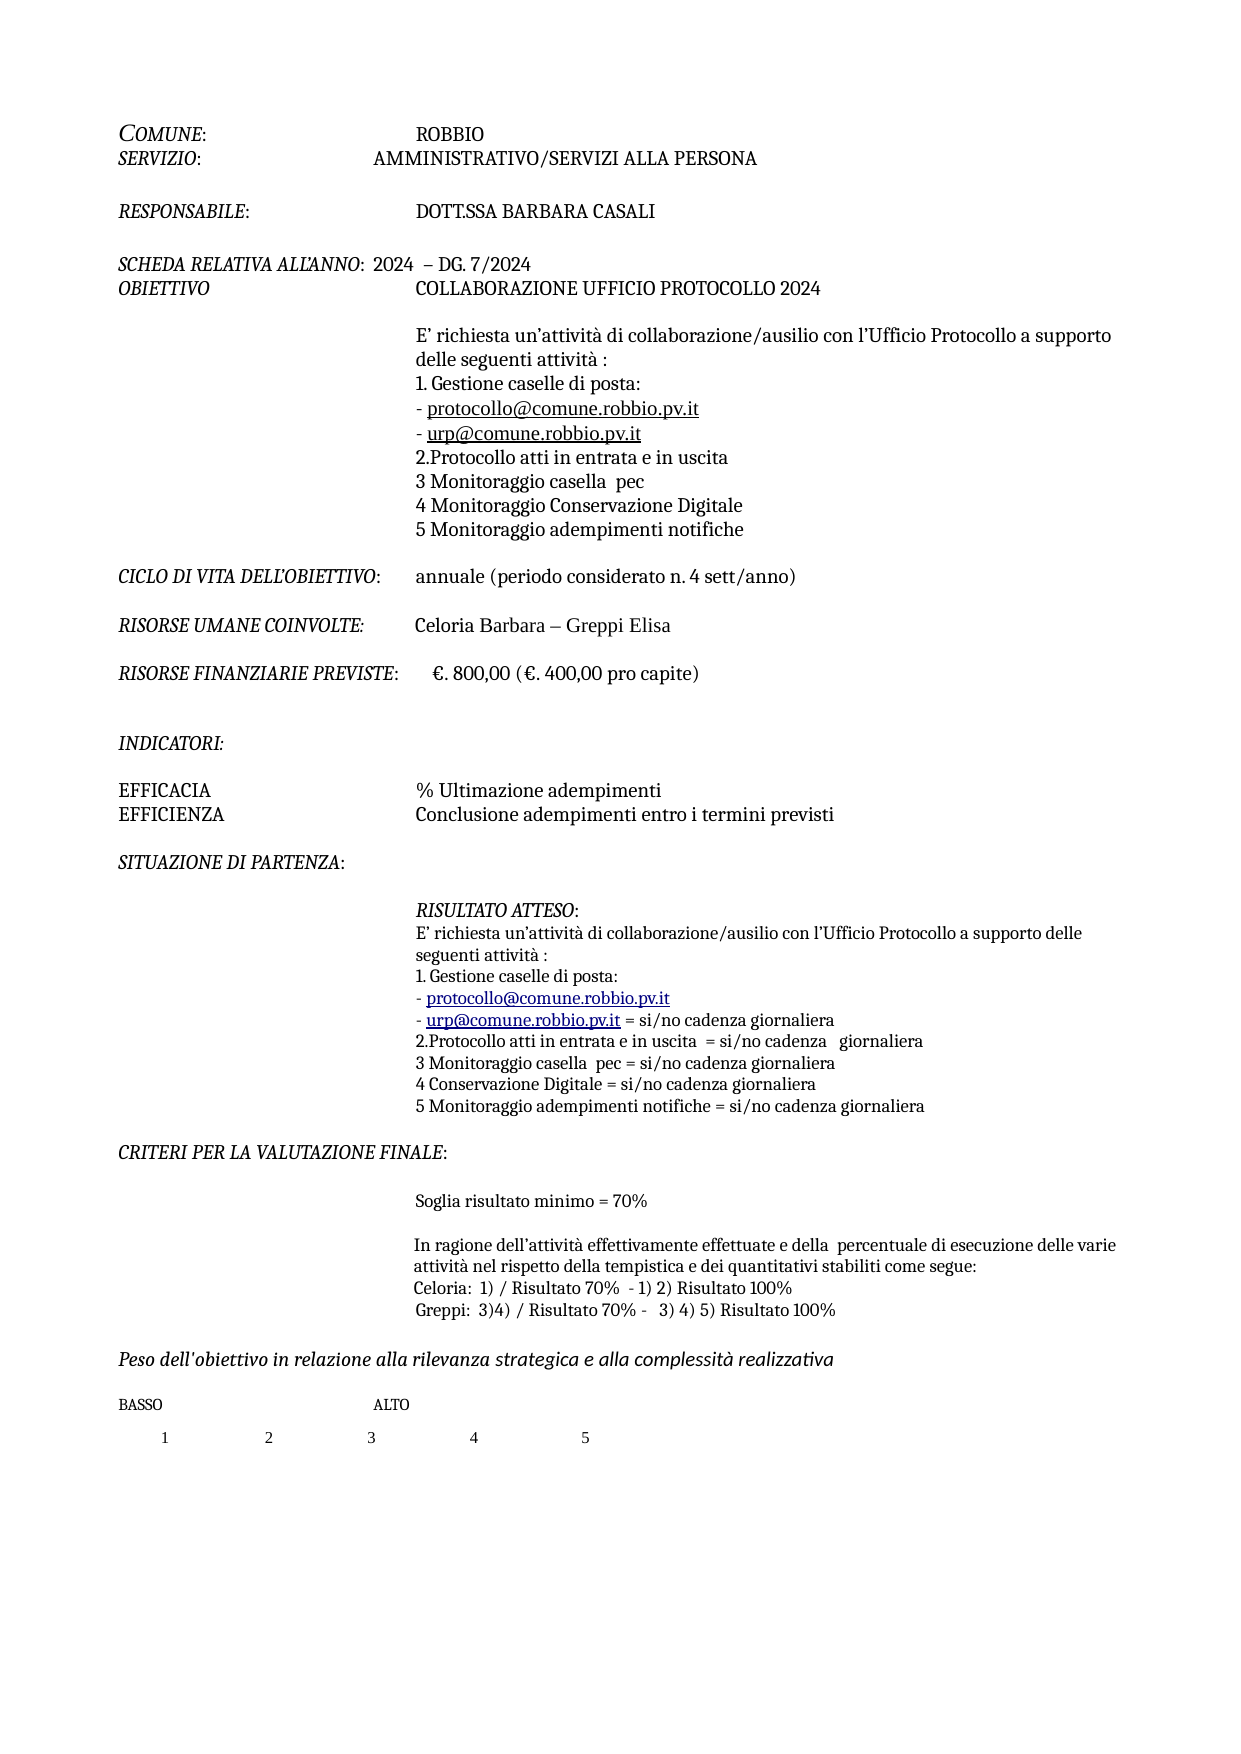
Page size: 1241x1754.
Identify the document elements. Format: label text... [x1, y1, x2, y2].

text E’ richiesta un’attività di collaborazione/ausilio con l’Ufficio Protocollo a supporto delle seguenti attività : [416, 923, 1122, 966]
text OBIETTIVO COLLABORAZIONE UFFICIO PROTOCOLLO 2024 [118, 276, 1122, 300]
text - protocollo@comune.robbio.pv.it [416, 396, 1122, 421]
table_header 2 [218, 1415, 320, 1447]
text 4 Conservazione Digitale = si/no cadenza giornaliera [416, 1074, 1122, 1095]
text 4 Monitoraggio Conservazione Digitale [416, 493, 1122, 517]
text - urp@comune.robbio.pv.it [416, 421, 1122, 445]
text E’ richiesta un’attività di collaborazione/ausilio con l’Ufficio Protocollo a supporto delle seguenti attività : [416, 324, 1122, 372]
text INDICATORI: [118, 731, 1122, 755]
text CRITERI PER LA VALUTAZIONE FINALE: [118, 1141, 1122, 1165]
text 1. Gestione caselle di posta: [416, 966, 1122, 988]
table_header 1 [112, 1415, 217, 1447]
text Soglia risultato minimo = 70% [118, 1189, 1122, 1213]
text 5 Monitoraggio adempimenti notifiche = si/no cadenza giornaliera [416, 1095, 1122, 1117]
text RESPONSABILE: DOTT.SSA BARBARA CASALI [118, 199, 1122, 223]
text - urp@comune.robbio.pv.it = si/no cadenza giornaliera [416, 1009, 1122, 1031]
text BASSO ALTO [118, 1395, 1122, 1414]
text RISULTATO ATTESO: [416, 899, 1122, 923]
text RISORSE UMANE COINVOLTE: Celoria Barbara – Greppi Elisa [118, 613, 1122, 638]
table_header 3 [320, 1415, 422, 1447]
table_header 5 [525, 1415, 646, 1447]
text RISORSE FINANZIARIE PREVISTE: €. 800,00 (€. 400,00 pro capite) [118, 662, 1122, 686]
text EFFICIENZA Conclusione adempimenti entro i termini previsti [118, 803, 1122, 827]
text EFFICACIA % Ultimazione adempimenti [118, 779, 1122, 803]
text SERVIZIO: AMMINISTRATIVO/SERVIZI ALLA PERSONA [118, 147, 1122, 171]
text COMUNE: ROBBIO [118, 118, 1122, 147]
text 2.Protocollo atti in entrata e in uscita 3 Monitoraggio casella pec [416, 445, 1122, 493]
text 2.Protocollo atti in entrata e in uscita = si/no cadenza giornaliera 3 Monitoraggio casella pec = si/no cadenza giornaliera [416, 1031, 1122, 1074]
text Peso dell'obiettivo in relazione alla rilevanza strategica e alla complessità realizzativa [118, 1346, 1122, 1371]
text 1. Gestione caselle di posta: [416, 372, 1122, 396]
text Greppi: 3)4) / Risultato 70% - 3) 4) 5) Risultato 100% [118, 1299, 1122, 1321]
text In ragione dell’attività effettivamente effettuate e della percentuale di esecuzione delle varie attività nel rispetto della tempistica e dei quantitativi stabiliti come segue: [414, 1234, 1122, 1277]
text Celoria: 1) / Risultato 70% - 1) 2) Risultato 100% [414, 1277, 1122, 1299]
table_header 4 [423, 1415, 525, 1447]
text SCHEDA RELATIVA ALL’ANNO: 2024 – DG. 7/2024 [118, 252, 1122, 276]
text SITUAZIONE DI PARTENZA: [118, 851, 1122, 875]
text 5 Monitoraggio adempimenti notifiche [416, 517, 1122, 541]
text - protocollo@comune.robbio.pv.it [416, 988, 1122, 1009]
text CICLO DI VITA DELL’OBIETTIVO: annuale (periodo considerato n. 4 sett/anno) [118, 565, 1122, 589]
